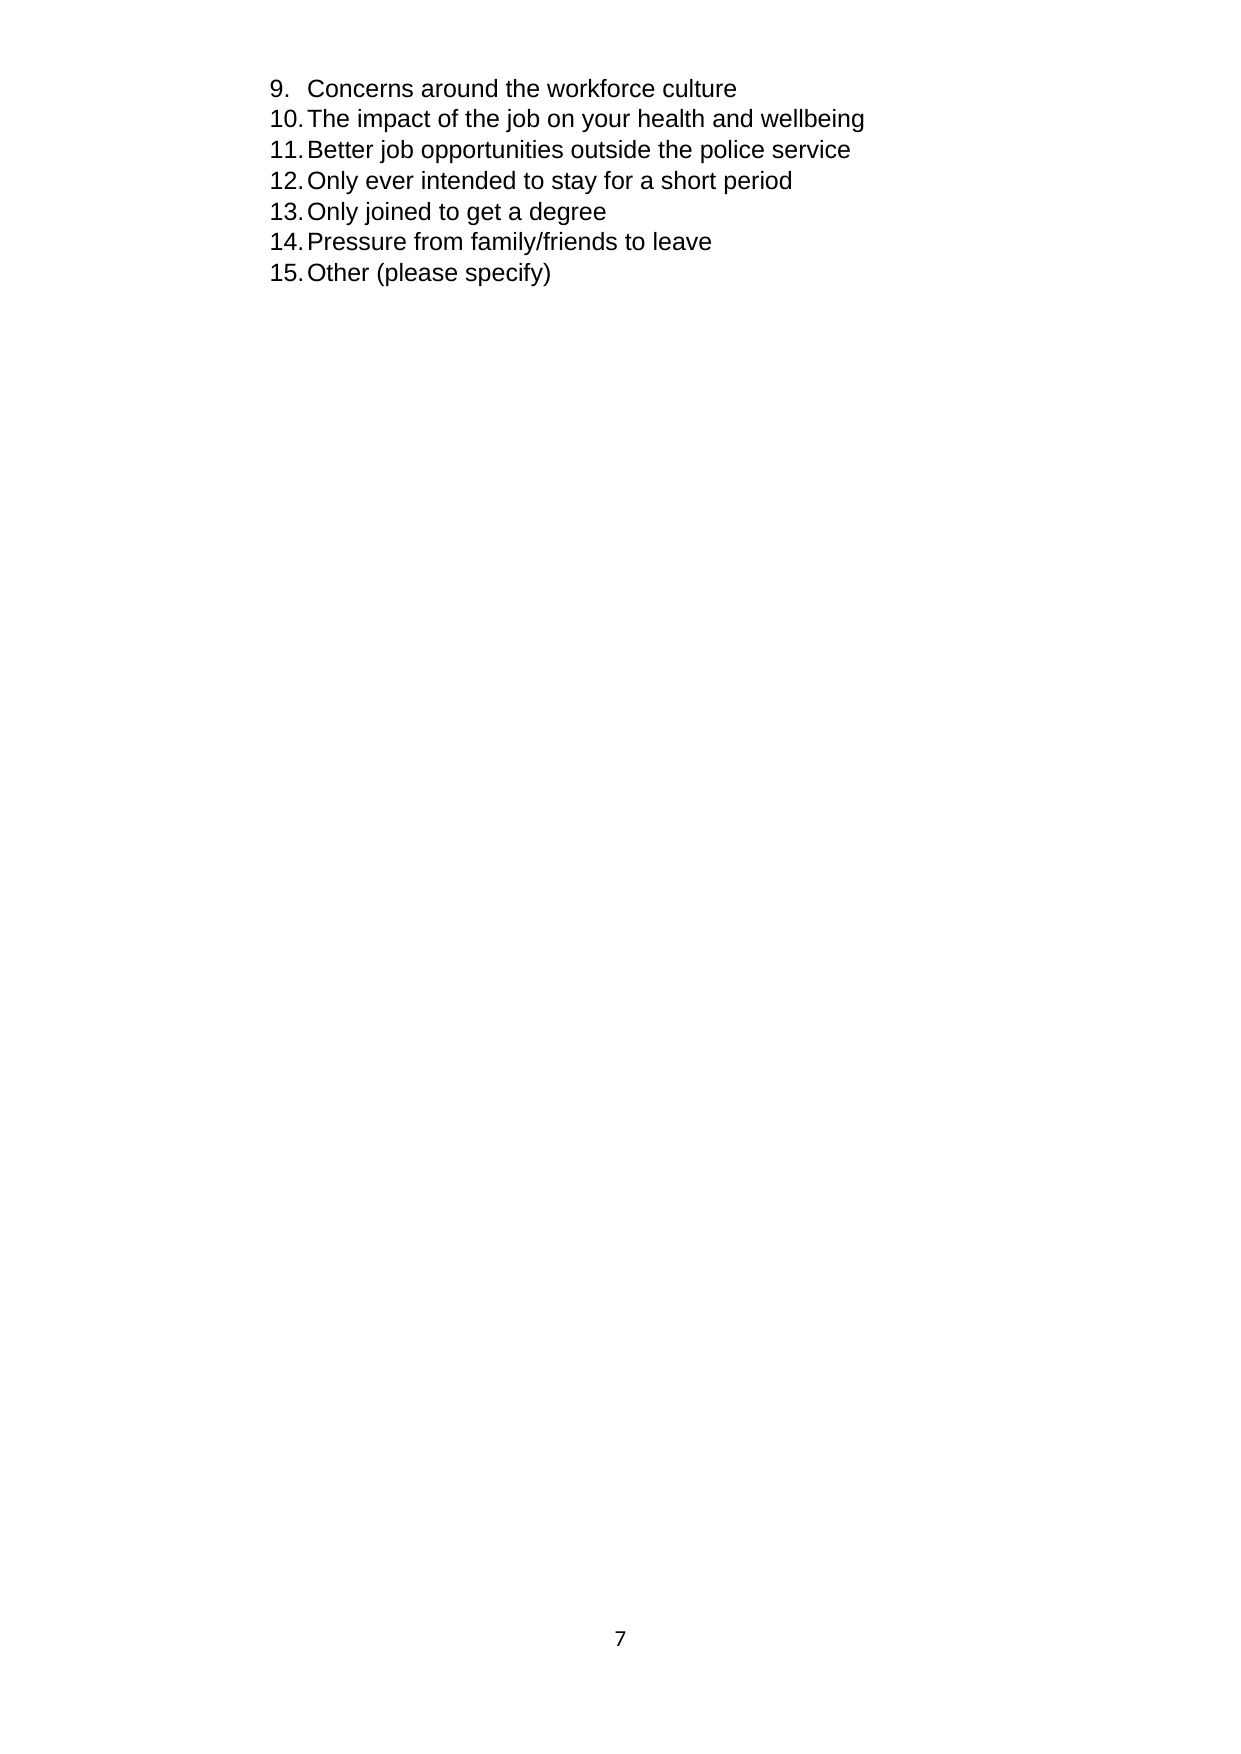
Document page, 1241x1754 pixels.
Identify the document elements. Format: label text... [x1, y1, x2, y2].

list Other (please specify) [269, 258, 1090, 287]
list The impact of the job on your health and wellbeing [269, 104, 1090, 133]
list Only ever intended to stay for a short period [269, 166, 1090, 195]
list Concerns around the workforce culture [269, 74, 1090, 102]
list Only joined to get a degree [269, 197, 1090, 225]
list Pressure from family/friends to leave [269, 227, 1090, 256]
list Better job opportunities outside the police service [269, 135, 1090, 164]
